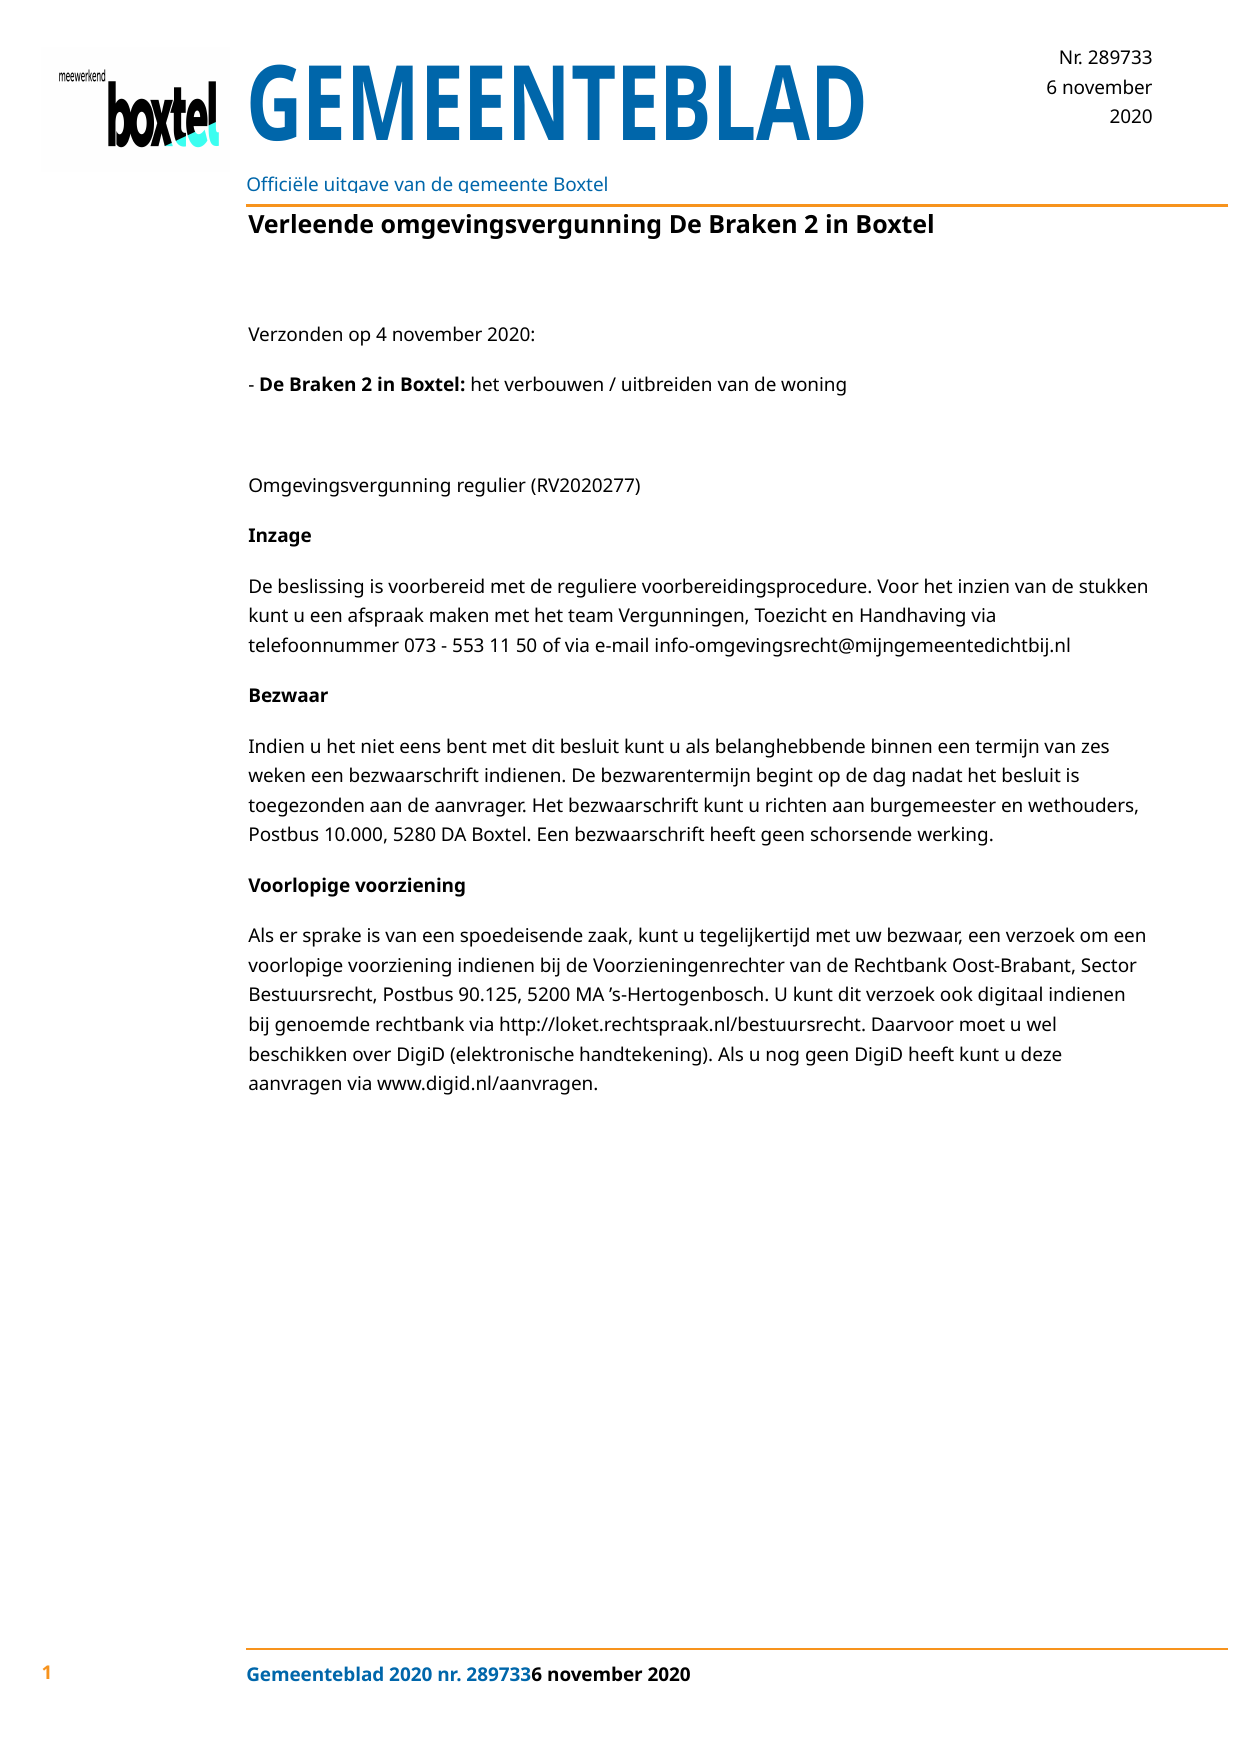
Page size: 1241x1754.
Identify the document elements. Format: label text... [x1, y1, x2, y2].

text Verzonden op 4 november 2020: [248, 321, 1152, 346]
text Omgevingsvergunning regulier (RV2020277) [248, 472, 1152, 498]
text De beslissing is voorbereid met de reguliere voorbereidingsprocedure. Voor het inzien van de stukken kunt u een afspraak maken met het team Vergunningen, Toezicht en Handhaving via telefoonnummer 073 - 553 11 50 of via e-mail info-omgevingsrecht@mijngemeentedichtbij.nl [248, 573, 1152, 658]
text Voorlopige voorziening [248, 872, 1152, 898]
picture [41, 47, 231, 172]
text Bezwaar [248, 682, 1152, 708]
text Als er sprake is van een spoedeisende zaak, kunt u tegelijkertijd met uw bezwaar, een verzoek om een voorlopige voorziening indienen bij de Voorzieningenrechter van de Rechtbank Oost-Brabant, Sector Bestuursrecht, Postbus 90.125, 5200 MA ’s-Hertogenbosch. U kunt dit verzoek ook digitaal indienen bij genoemde rechtbank via http://loket.rechtspraak.nl/bestuursrecht. Daarvoor moet u wel beschikken over DigiD (elektronische handtekening). Als u nog geen DigiD heeft kunt u deze aanvragen via www.digid.nl/aanvragen. [248, 922, 1152, 1096]
text - De Braken 2 in Boxtel: het verbouwen / uitbreiden van de woning [248, 371, 1152, 397]
text Verleende omgevingsvergunning De Braken 2 in Boxtel [248, 207, 1152, 241]
text Inzage [248, 522, 1152, 548]
text Indien u het niet eens bent met dit besluit kunt u als belanghebbende binnen een termijn van zes weken een bezwaarschrift indienen. De bezwarentermijn begint op de dag nadat het besluit is toegezonden aan de aanvrager. Het bezwaarschrift kunt u richten aan burgemeester en wethouders, Postbus 10.000, 5280 DA Boxtel. Een bezwaarschrift heeft geen schorsende werking. [248, 733, 1152, 847]
